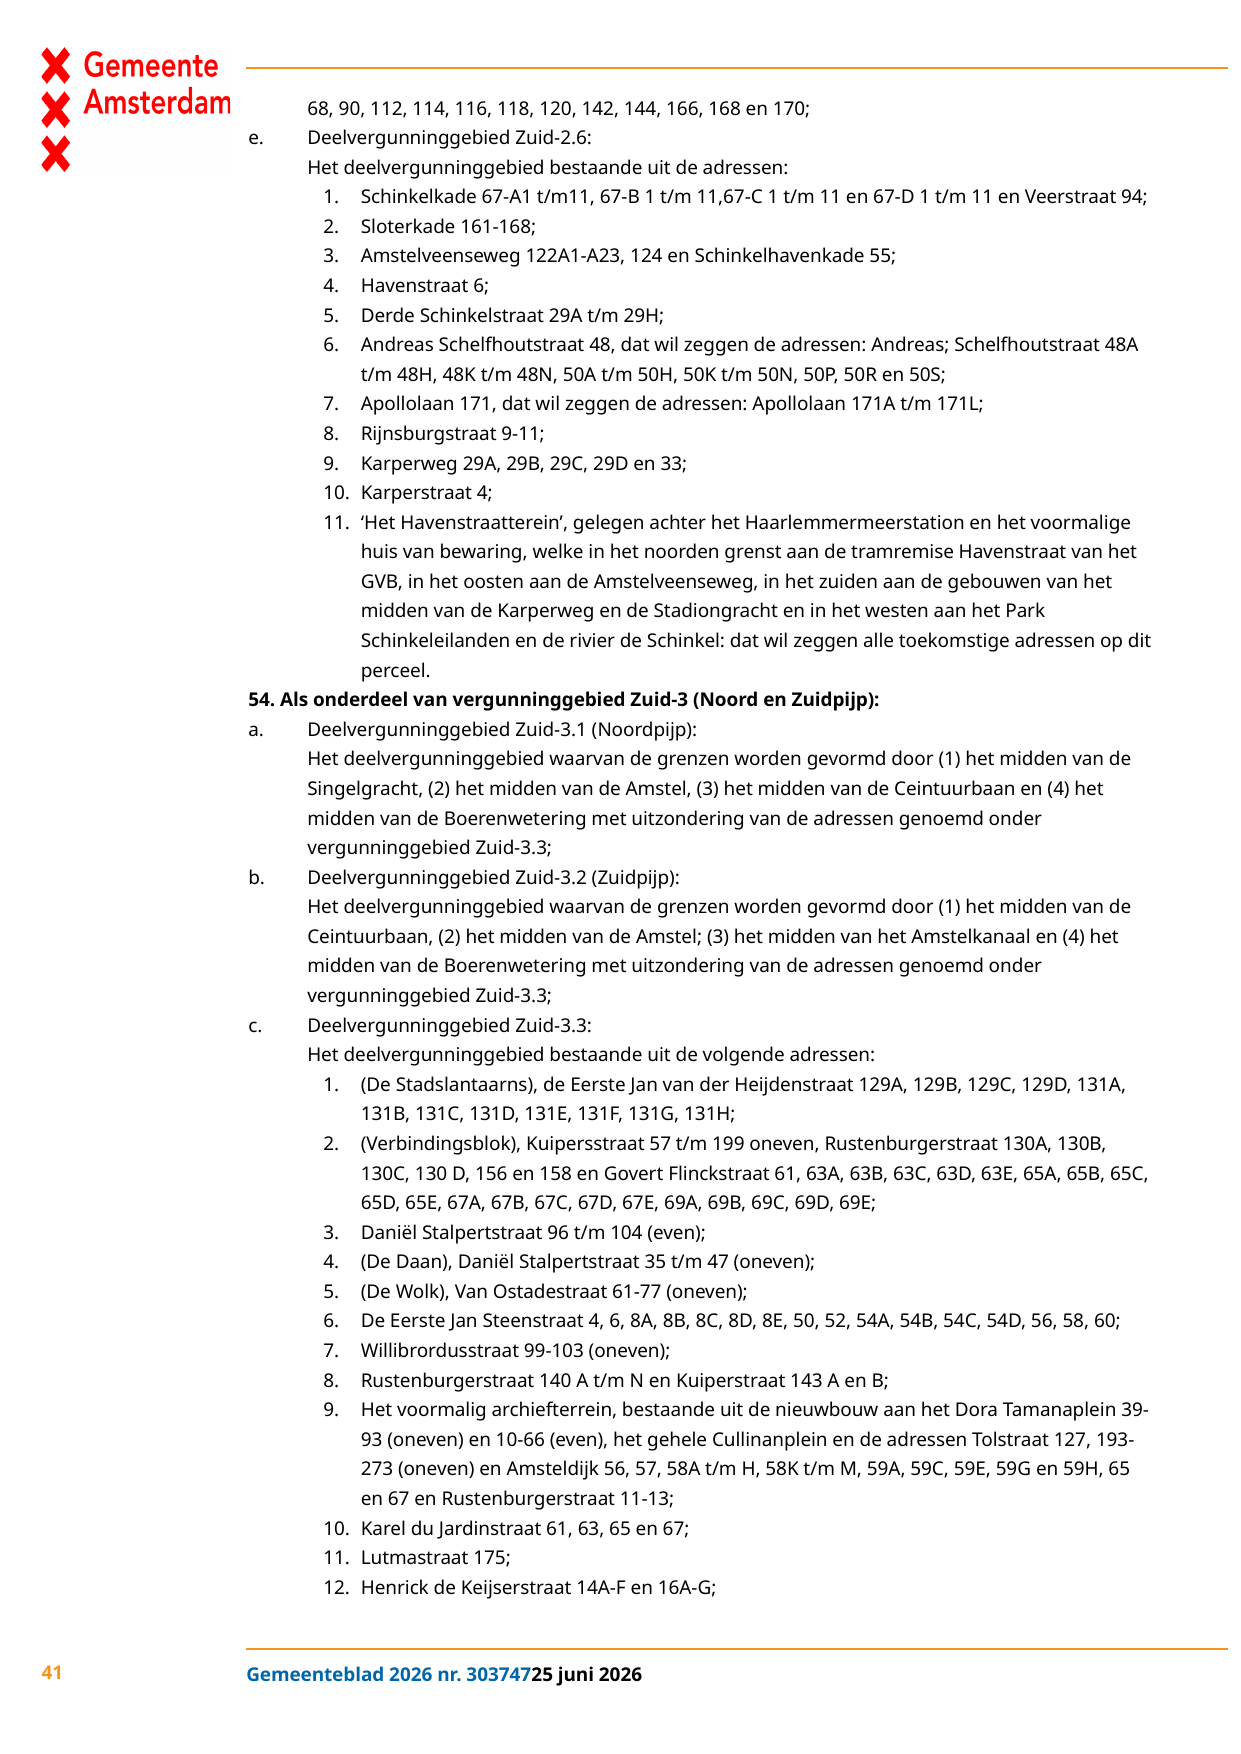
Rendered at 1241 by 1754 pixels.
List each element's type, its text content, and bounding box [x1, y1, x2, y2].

list Deelvergunninggebied Zuid-3.2 (Zuidpijp): [248, 864, 1152, 890]
list Het deelvergunninggebied bestaande uit de volgende adressen: [248, 1041, 1152, 1067]
list Derde Schinkelstraat 29A t/m 29H; [323, 302, 1152, 328]
list Het voormalig archiefterrein, bestaande uit de nieuwbouw aan het Dora Tamanaplein 39-93 (oneven) en 10-66 (even), het gehele Cullinanplein en de adressen Tolstraat 127, 193-273 (oneven) en Amsteldijk 56, 57, 58A t/m H, 58K t/m M, 59A, 59C, 59E, 59G en 59H, 65 en 67 en Rustenburgerstraat 11-13; [323, 1396, 1152, 1511]
list (De Wolk), Van Ostadestraat 61-77 (oneven); [323, 1278, 1152, 1304]
list Het deelvergunninggebied waarvan de grenzen worden gevormd door (1) het midden van de Singelgracht, (2) het midden van de Amstel, (3) het midden van de Ceintuurbaan en (4) het midden van de Boerenwetering met uitzondering van de adressen genoemd onder vergunninggebied Zuid-3.3; [248, 746, 1152, 860]
list (De Stadslantaarns), de Eerste Jan van der Heijdenstraat 129A, 129B, 129C, 129D, 131A, 131B, 131C, 131D, 131E, 131F, 131G, 131H; [323, 1071, 1152, 1126]
list Amstelveenseweg 122A1-A23, 124 en Schinkelhavenkade 55; [323, 243, 1152, 268]
list ‘Het Havenstraatterein’, gelegen achter het Haarlemmermeerstation en het voormalige huis van bewaring, welke in het noorden grenst aan de tramremise Havenstraat van het GVB, in het oosten aan de Amstelveenseweg, in het zuiden aan de gebouwen van het midden van de Karperweg en de Stadiongracht en in het westen aan het Park Schinkeleilanden en de rivier de Schinkel: dat wil zeggen alle toekomstige adressen op dit perceel. [323, 509, 1152, 683]
list Deelvergunninggebied Zuid-3.1 (Noordpijp): [248, 716, 1152, 742]
list Sloterkade 161-168; [323, 213, 1152, 239]
list Het deelvergunninggebied bestaande uit de adressen: [248, 154, 1152, 180]
list 68, 90, 112, 114, 116, 118, 120, 142, 144, 166, 168 en 170; [248, 95, 1152, 121]
list (Verbindingsblok), Kuipersstraat 57 t/m 199 oneven, Rustenburgerstraat 130A, 130B, 130C, 130 D, 156 en 158 en Govert Flinckstraat 61, 63A, 63B, 63C, 63D, 63E, 65A, 65B, 65C, 65D, 65E, 67A, 67B, 67C, 67D, 67E, 69A, 69B, 69C, 69D, 69E; [323, 1130, 1152, 1215]
list Karperstraat 4; [323, 479, 1152, 505]
list Andreas Schelfhoutstraat 48, dat wil zeggen de adressen: Andreas; Schelfhoutstraat 48A t/m 48H, 48K t/m 48N, 50A t/m 50H, 50K t/m 50N, 50P, 50R en 50S; [323, 331, 1152, 387]
list Deelvergunninggebied Zuid-2.6: [248, 124, 1152, 150]
list Lutmastraat 175; [323, 1544, 1152, 1570]
list Het deelvergunninggebied waarvan de grenzen worden gevormd door (1) het midden van de Ceintuurbaan, (2) het midden van de Amstel; (3) het midden van het Amstelkanaal en (4) het midden van de Boerenwetering met uitzondering van de adressen genoemd onder vergunninggebied Zuid-3.3; [248, 893, 1152, 1008]
list Deelvergunninggebied Zuid-3.3: [248, 1012, 1152, 1038]
list Karel du Jardinstraat 61, 63, 65 en 67; [323, 1515, 1152, 1541]
list Henrick de Keijserstraat 14A-F en 16A-G; [323, 1574, 1152, 1600]
list Havenstraat 6; [323, 272, 1152, 298]
list Apollolaan 171, dat wil zeggen de adressen: Apollolaan 171A t/m 171L; [323, 391, 1152, 416]
list (De Daan), Daniël Stalpertstraat 35 t/m 47 (oneven); [323, 1248, 1152, 1274]
list Schinkelkade 67-A1 t/m11, 67-B 1 t/m 11,67-C 1 t/m 11 en 67-D 1 t/m 11 en Veerstraat 94; [323, 183, 1152, 209]
list Daniël Stalpertstraat 96 t/m 104 (even); [323, 1219, 1152, 1245]
list Rustenburgerstraat 140 A t/m N en Kuiperstraat 143 A en B; [323, 1367, 1152, 1393]
picture [41, 47, 231, 172]
list Karperweg 29A, 29B, 29C, 29D en 33; [323, 450, 1152, 476]
list De Eerste Jan Steenstraat 4, 6, 8A, 8B, 8C, 8D, 8E, 50, 52, 54A, 54B, 54C, 54D, 56, 58, 60; [323, 1308, 1152, 1333]
list Willibrordusstraat 99-103 (oneven); [323, 1337, 1152, 1363]
list Rijnsburgstraat 9-11; [323, 420, 1152, 446]
text 54. Als onderdeel van vergunninggebied Zuid-3 (Noord en Zuidpijp): [248, 686, 1152, 712]
